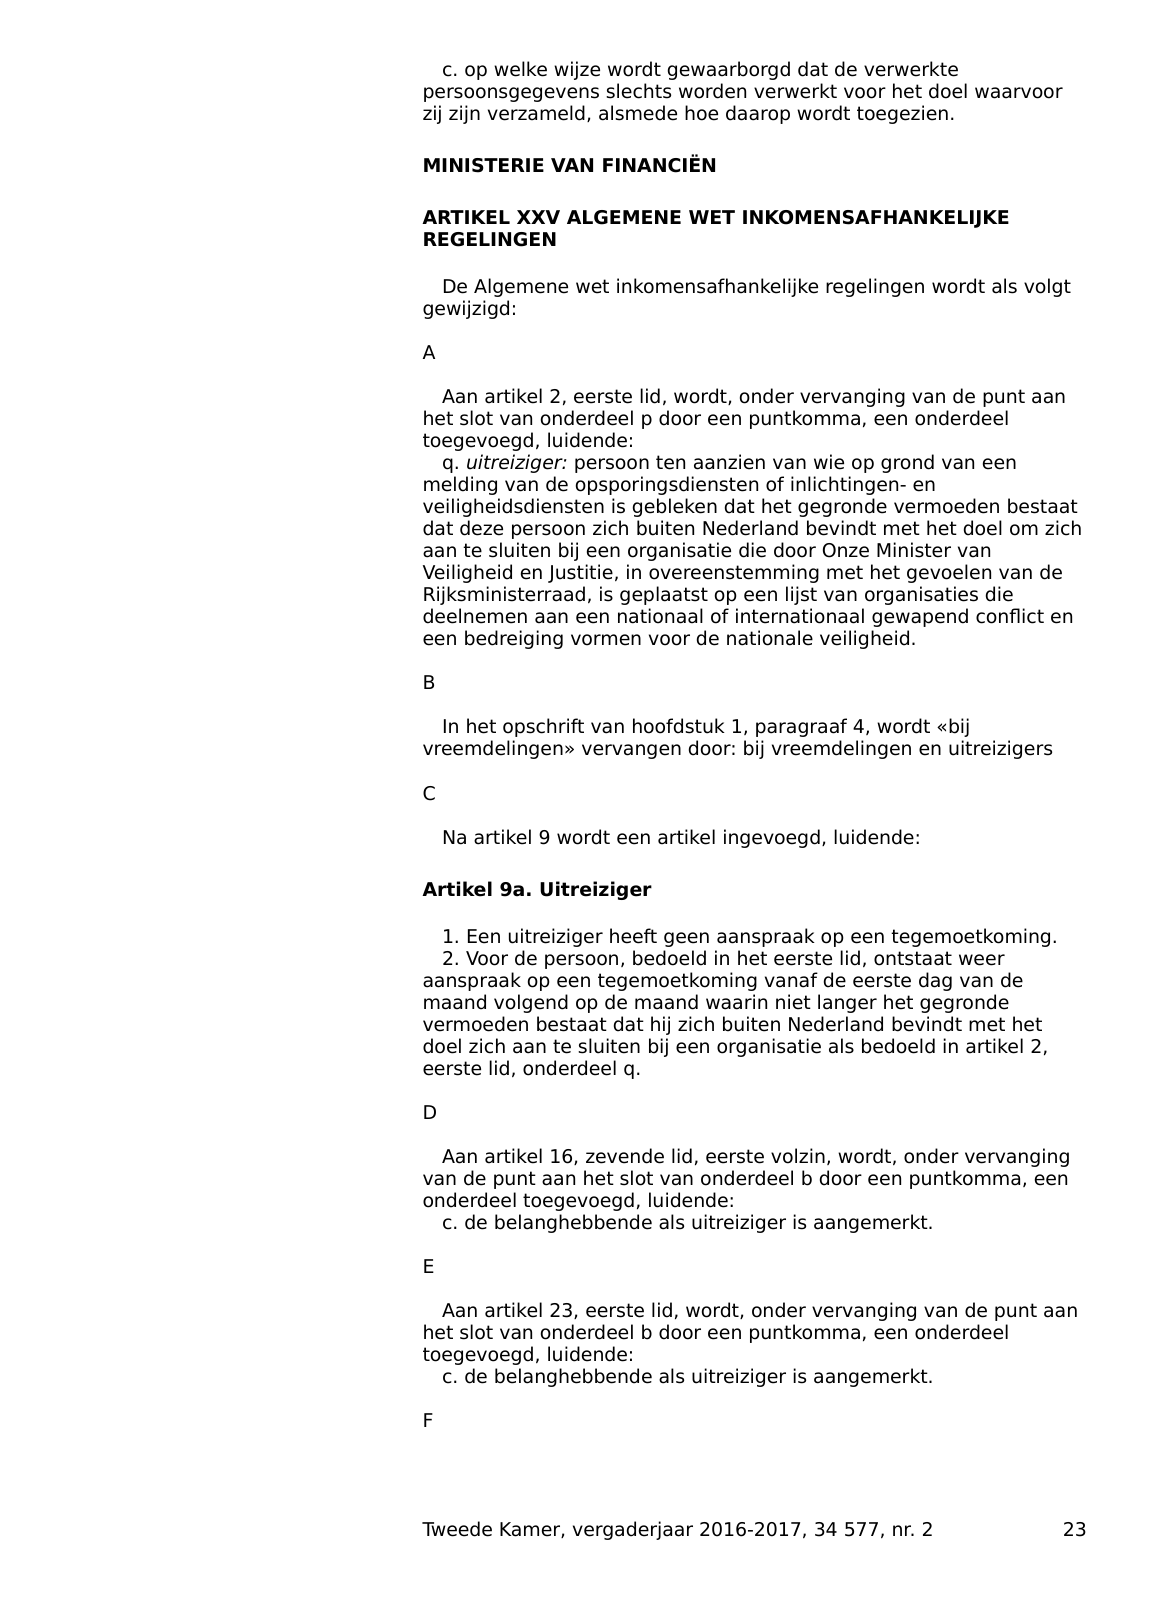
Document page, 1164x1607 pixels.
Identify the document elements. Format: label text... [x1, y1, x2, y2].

text Na artikel 9 wordt een artikel ingevoegd, luidende: [422, 827, 1087, 849]
text Aan artikel 16, zevende lid, eerste volzin, wordt, onder vervanging van de punt aan het slot van onderdeel b door een puntkomma, een onderdeel toegevoegd, luidende: [422, 1146, 1087, 1212]
subtitle Artikel 9a. Uitreiziger [422, 879, 1087, 901]
text Aan artikel 2, eerste lid, wordt, onder vervanging van de punt aan het slot van onderdeel p door een puntkomma, een onderdeel toegevoegd, luidende: [422, 386, 1087, 452]
text c. op welke wijze wordt gewaarborgd dat de verwerkte persoonsgegevens slechts worden verwerkt voor het doel waarvoor zij zijn verzameld, alsmede hoe daarop wordt toegezien. [422, 59, 1087, 125]
text c. de belanghebbende als uitreiziger is aangemerkt. [422, 1366, 1087, 1388]
text B [422, 672, 1087, 694]
text 2. Voor de persoon, bedoeld in het eerste lid, ontstaat weer aanspraak op een tegemoetkoming vanaf de eerste dag van de maand volgend op de maand waarin niet langer het gegronde vermoeden bestaat dat hij zich buiten Nederland bevindt met het doel zich aan te sluiten bij een organisatie als bedoeld in artikel 2, eerste lid, onderdeel q. [422, 948, 1087, 1079]
text Aan artikel 23, eerste lid, wordt, onder vervanging van de punt aan het slot van onderdeel b door een puntkomma, een onderdeel toegevoegd, luidende: [422, 1300, 1087, 1366]
subtitle ARTIKEL XXV ALGEMENE WET INKOMENSAFHANKELIJKE REGELINGEN [422, 207, 1087, 251]
text 1. Een uitreiziger heeft geen aanspraak op een tegemoetkoming. [422, 926, 1087, 948]
text C [422, 782, 1087, 804]
text De Algemene wet inkomensafhankelijke regelingen wordt als volgt gewijzigd: [422, 276, 1087, 320]
text c. de belanghebbende als uitreiziger is aangemerkt. [422, 1212, 1087, 1234]
text q. uitreiziger: persoon ten aanzien van wie op grond van een melding van de opsporingsdiensten of inlichtingen- en veiligheidsdiensten is gebleken dat het gegronde vermoeden bestaat dat deze persoon zich buiten Nederland bevindt met het doel om zich aan te sluiten bij een organisatie die door Onze Minister van Veiligheid en Justitie, in overeenstemming met het gevoelen van de Rijksministerraad, is geplaatst op een lijst van organisaties die deelnemen aan een nationaal of internationaal gewapend conflict en een bedreiging vormen voor de nationale veiligheid. [422, 452, 1087, 650]
text In het opschrift van hoofdstuk 1, paragraaf 4, wordt «bij vreemdelingen» vervangen door: bij vreemdelingen en uitreizigers [422, 716, 1087, 760]
text F [422, 1410, 1087, 1432]
text D [422, 1102, 1087, 1124]
text E [422, 1256, 1087, 1278]
subtitle MINISTERIE VAN FINANCIËN [422, 155, 1087, 177]
text A [422, 342, 1087, 364]
